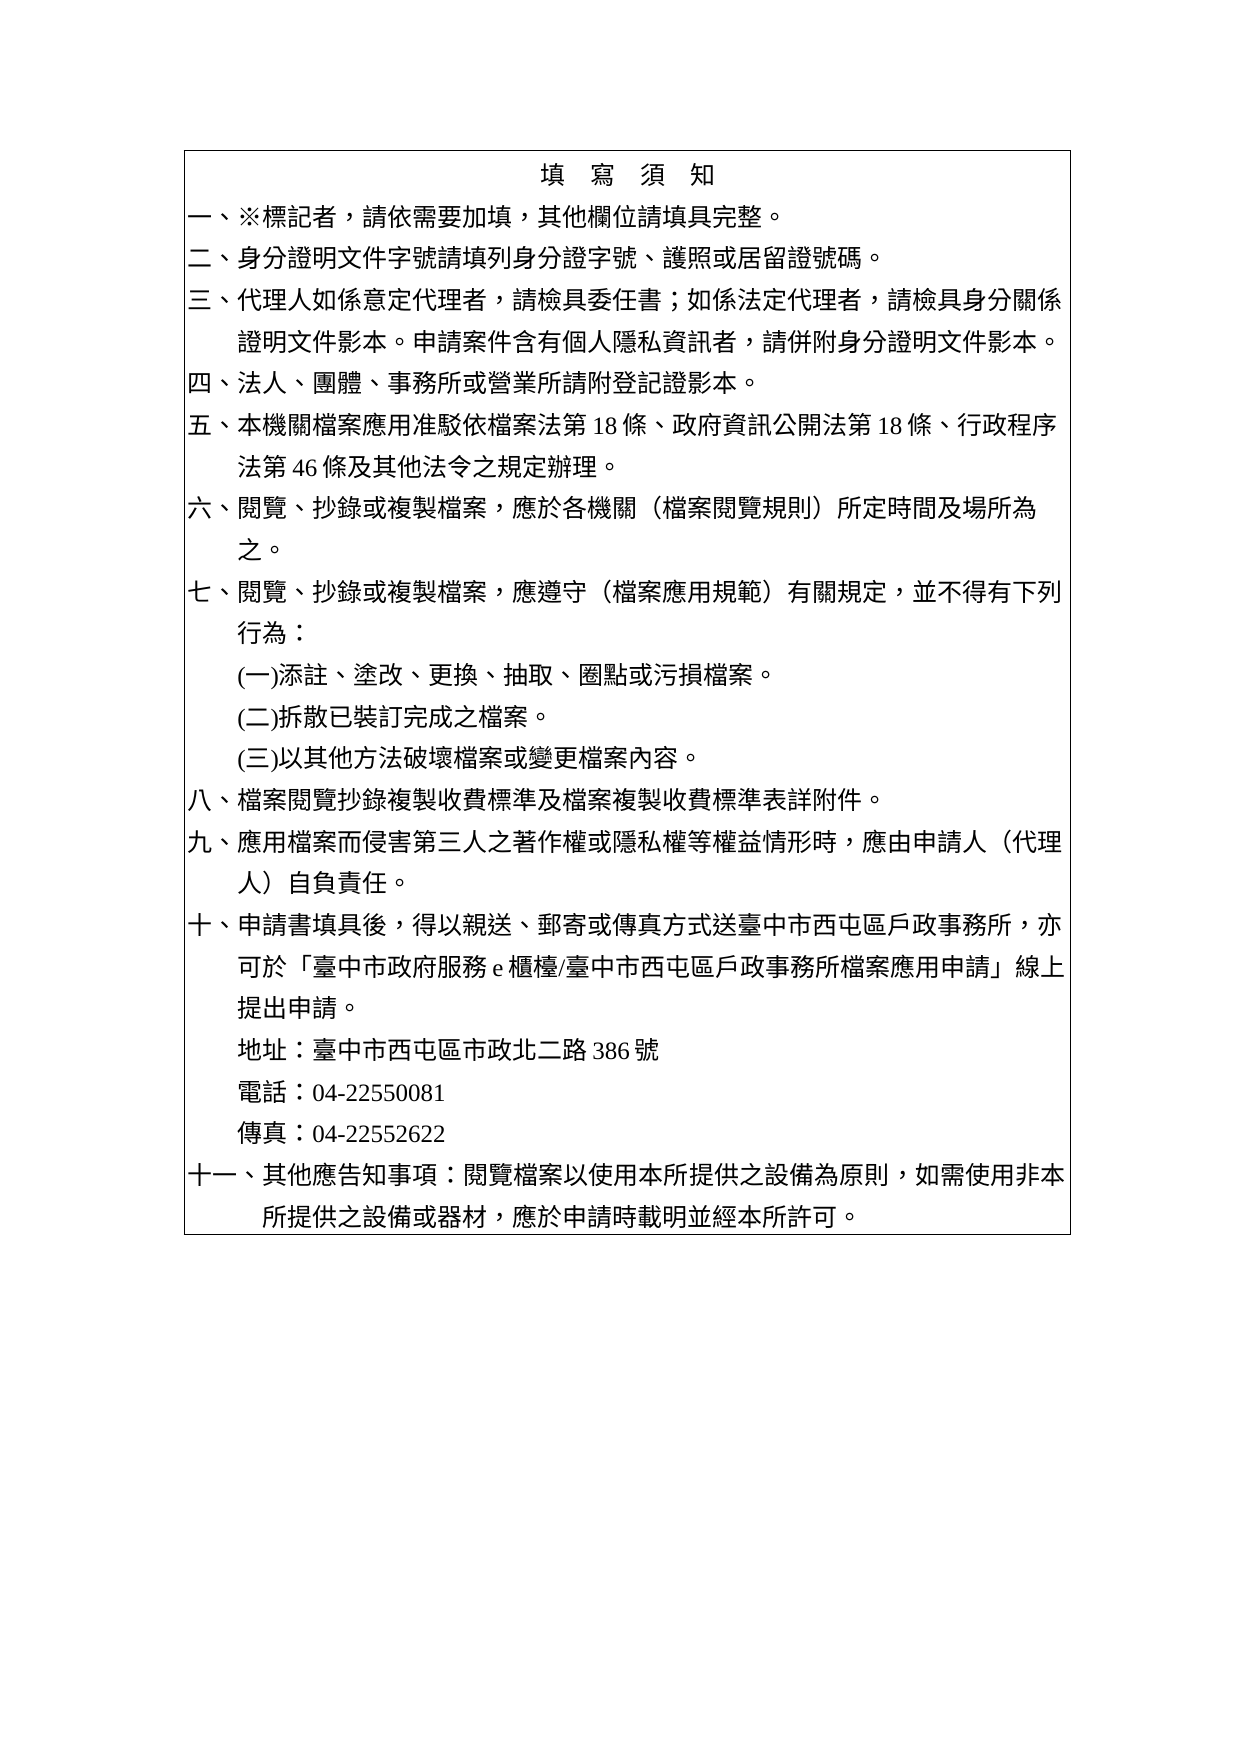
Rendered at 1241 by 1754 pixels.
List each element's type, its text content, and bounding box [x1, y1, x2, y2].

table_header 填 寫 須 知 一、※標記者，請依需要加填，其他欄位請填具完整。 二、身分證明文件字號請填列身分證字號、護照或居留證號碼。 三、代理人如係意定代理者，請檢具委任書；如係法定代理者，請檢具身分關係證明文件影本。申請案件含有個人隱私資訊者，請併附身分證明文件影本。 四、法人、團體、事務所或營業所請附登記證影本。 五、本機關檔案應用准駁依檔案法第18條、政府資訊公開法第18條、行政程序法第46條及其他法令之規定辦理。 六、閱覽、抄錄或複製檔案，應於各機關（檔案閱覽規則）所定時間及場所為之。 七、閱覽、抄錄或複製檔案，應遵守（檔案應用規範）有關規定，並不得有下列行為： (一)添註、塗改、更換、抽取、圈點或污損檔案。 (二)拆散已裝訂完成之檔案。 (三)以其他方法破壞檔案或變更檔案內容。 八、檔案閱覽抄錄複製收費標準及檔案複製收費標準表詳附件。 九、應用檔案而侵害第三人之著作權或隱私權等權益情形時，應由申請人（代理人）自負責任。 十、申請書填具後，得以親送、郵寄或傳真方式送臺中市西屯區戶政事務所，亦可於「臺中市政府服務e櫃檯/臺中市西屯區戶政事務所檔案應用申請」線上提出申請。 地址：臺中市西屯區市政北二路386號 電話：04-22550081 傳真：04-22552622 十一、其他應告知事項：閱覽檔案以使用本所提供之設備為原則，如需使用非本所提供之設備或器材，應於申請時載明並經本所許可。 [185, 151, 1070, 1234]
